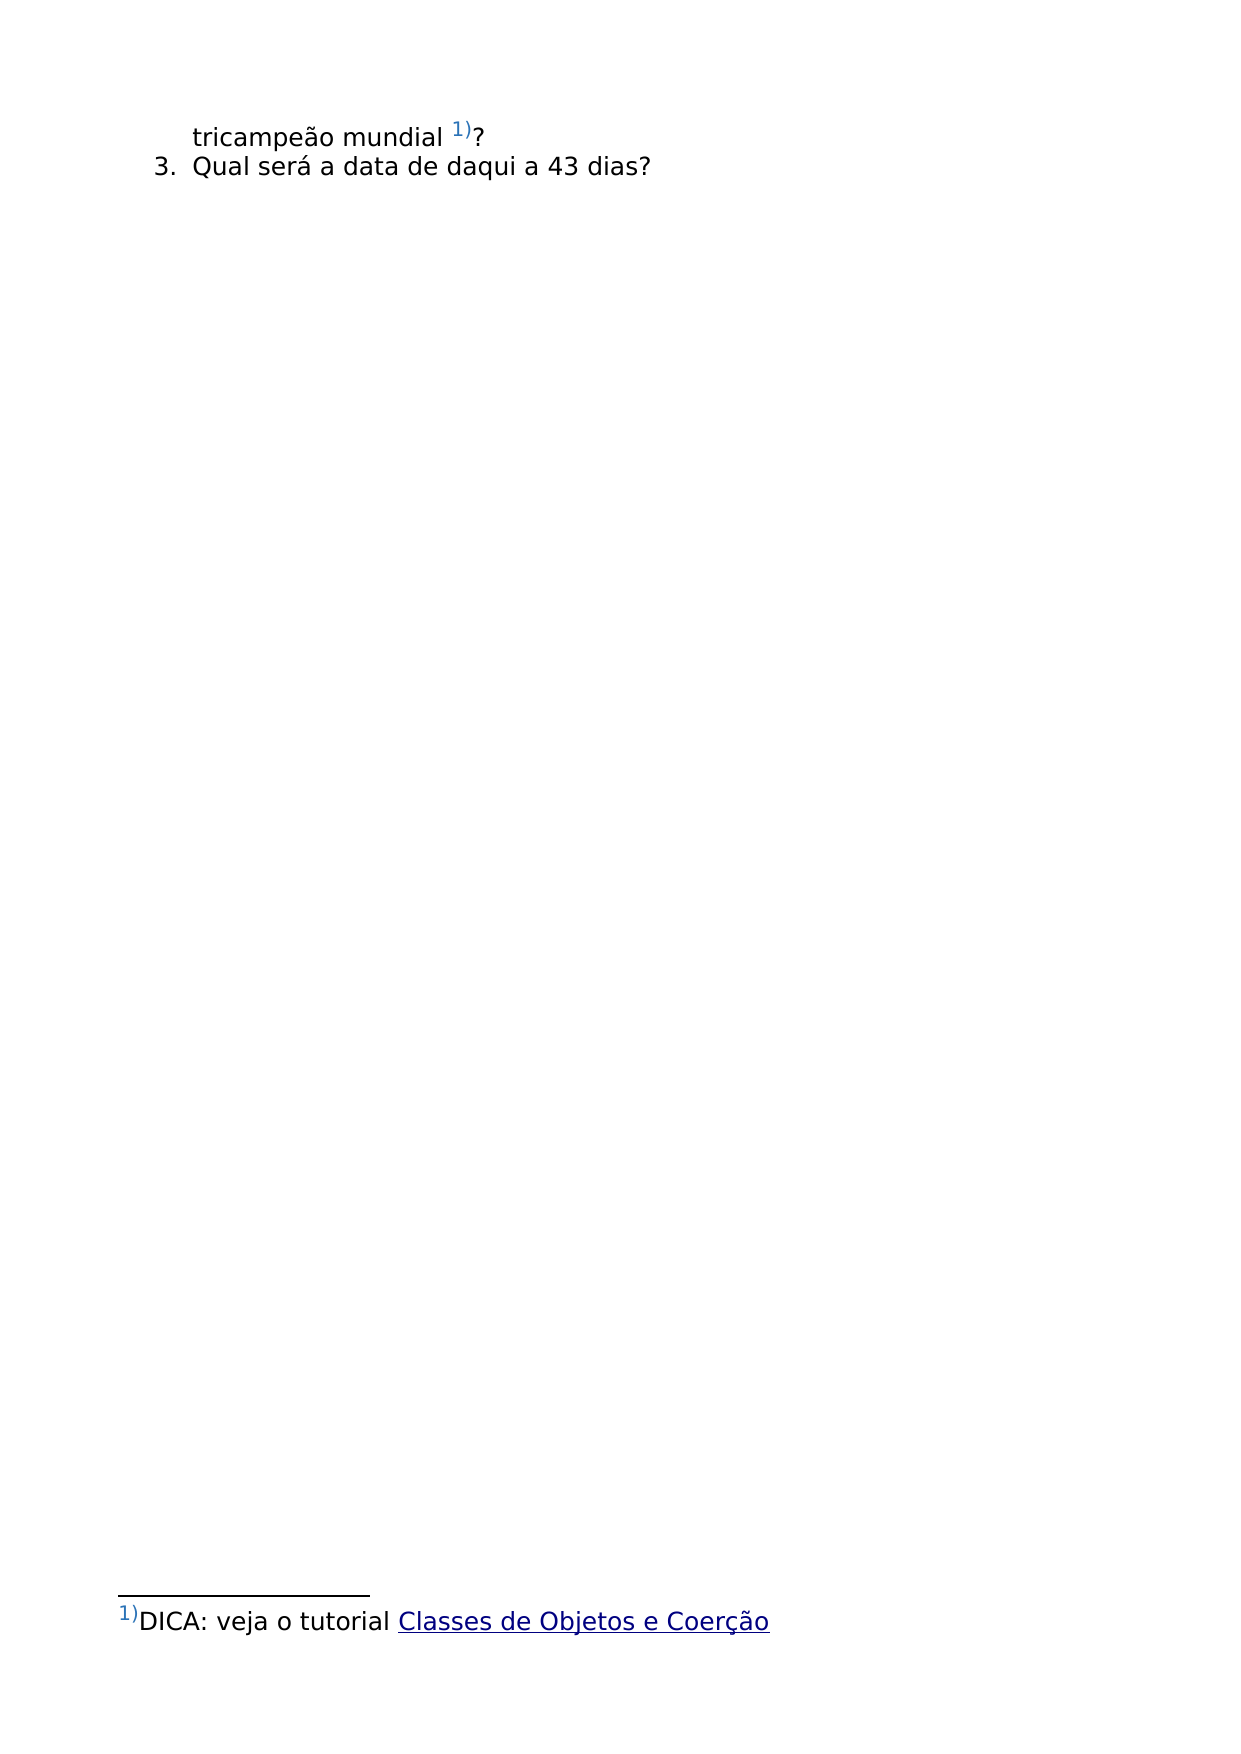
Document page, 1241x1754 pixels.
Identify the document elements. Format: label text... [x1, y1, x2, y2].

list tricampeão mundial ? [177, 118, 1122, 152]
list DICA: veja o tutorial Classes de Objetos e Coerção [118, 1602, 1122, 1636]
list Qual será a data de daqui a 43 dias? [177, 152, 1122, 181]
